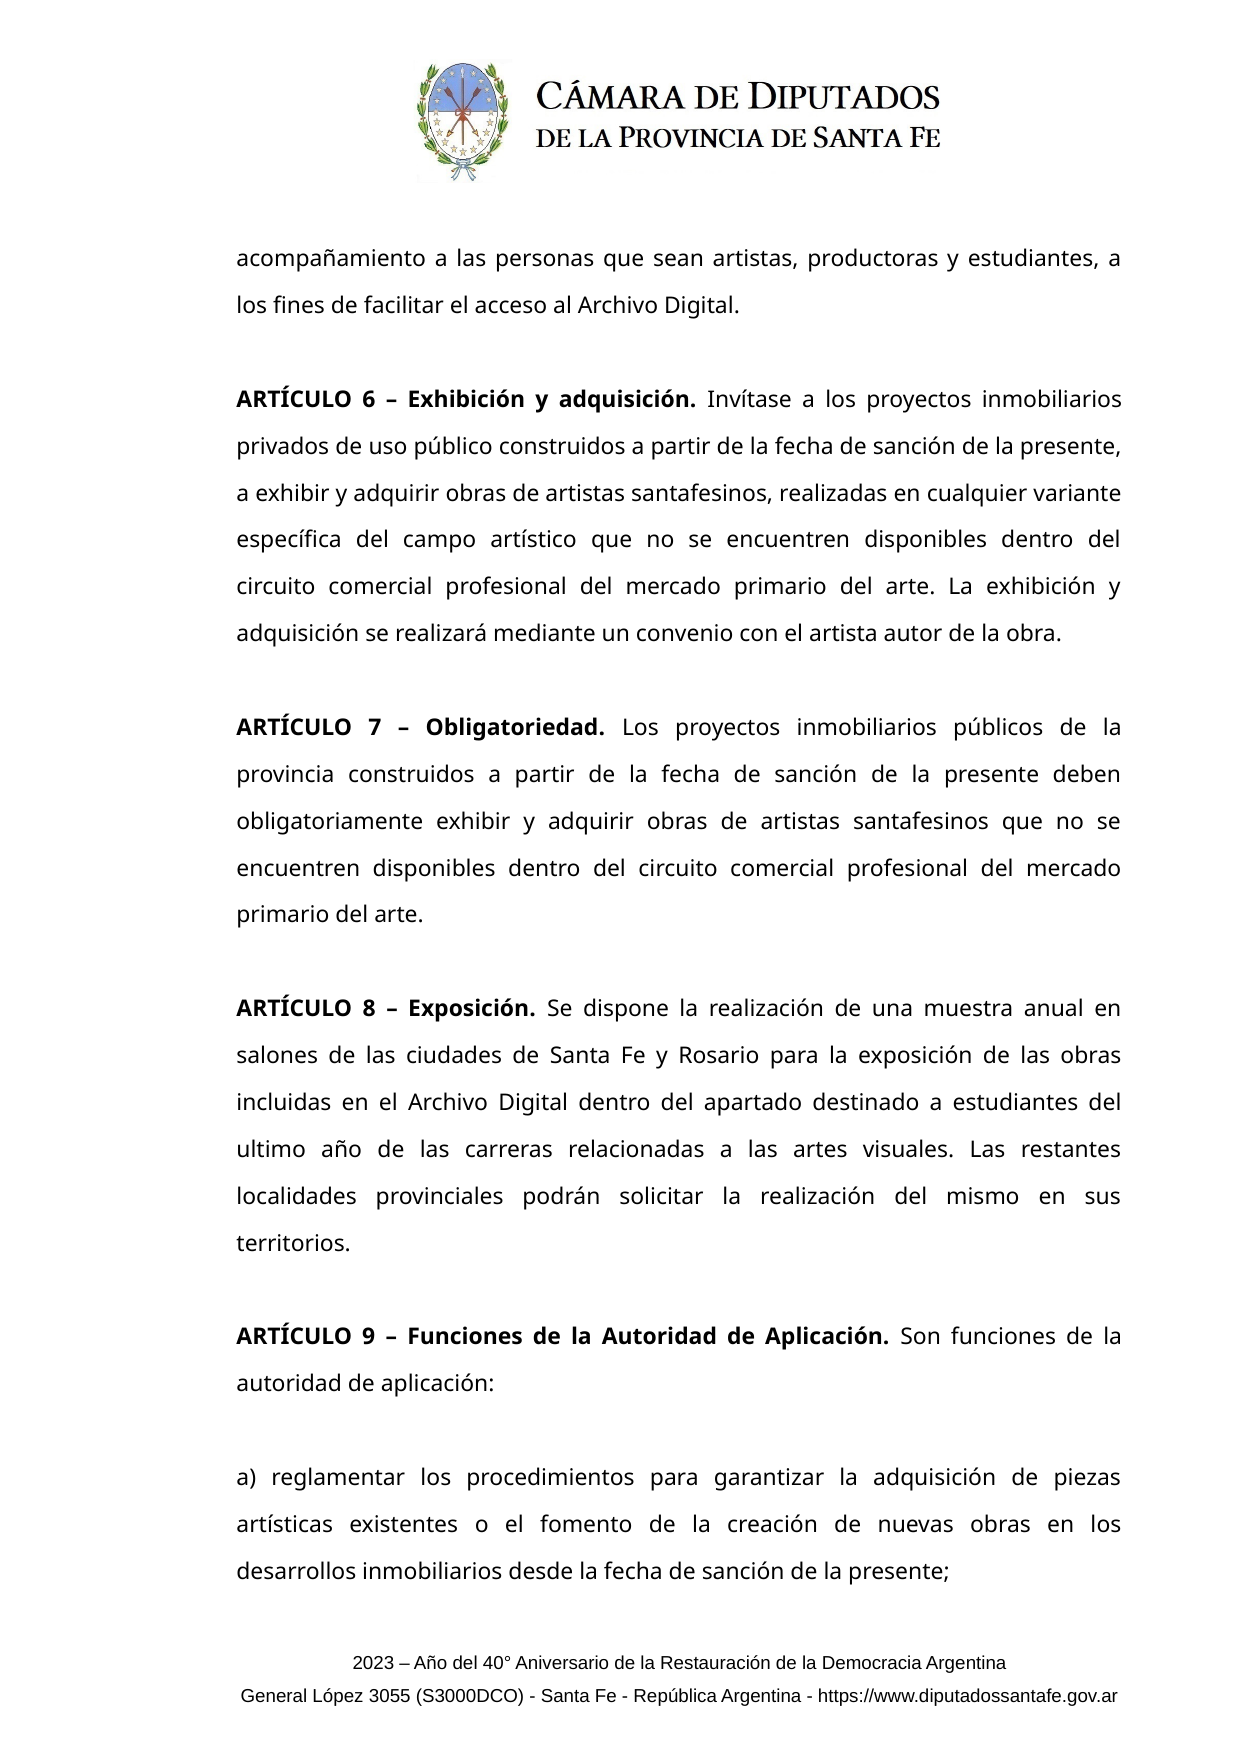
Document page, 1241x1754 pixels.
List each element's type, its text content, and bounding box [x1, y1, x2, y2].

text a) reglamentar los procedimientos para garantizar la adquisición de piezas artísticas existentes o el fomento de la creación de nuevas obras en los desarrollos inmobiliarios desde la fecha de sanción de la presente; [236, 1461, 1122, 1586]
text ARTÍCULO 9 – Funciones de la Autoridad de Aplicación. Son funciones de la autoridad de aplicación: [236, 1320, 1122, 1398]
text ARTÍCULO 8 – Exposición. Se dispone la realización de una muestra anual en salones de las ciudades de Santa Fe y Rosario para la exposición de las obras incluidas en el Archivo Digital dentro del apartado destinado a estudiantes del ultimo año de las carreras relacionadas a las artes visuales. Las restantes localidades provinciales podrán solicitar la realización del mismo en sus territorios. [236, 992, 1122, 1258]
text ARTÍCULO 6 – Exhibición y adquisición. Invítase a los proyectos inmobiliarios privados de uso público construidos a partir de la fecha de sanción de la presente, a exhibir y adquirir obras de artistas santafesinos, realizadas en cualquier variante específica del campo artístico que no se encuentren disponibles dentro del circuito comercial profesional del mercado primario del arte. La exhibición y adquisición se realizará mediante un convenio con el artista autor de la obra. [236, 383, 1122, 648]
text ARTÍCULO 7 – Obligatoriedad. Los proyectos inmobiliarios públicos de la provincia construidos a partir de la fecha de sanción de la presente deben obligatoriamente exhibir y adquirir obras de artistas santafesinos que no se encuentren disponibles dentro del circuito comercial profesional del mercado primario del arte. [236, 711, 1122, 930]
text acompañamiento a las personas que sean artistas, productoras y estudiantes, a los fines de facilitar el acceso al Archivo Digital. [236, 242, 1122, 320]
picture [413, 59, 945, 183]
